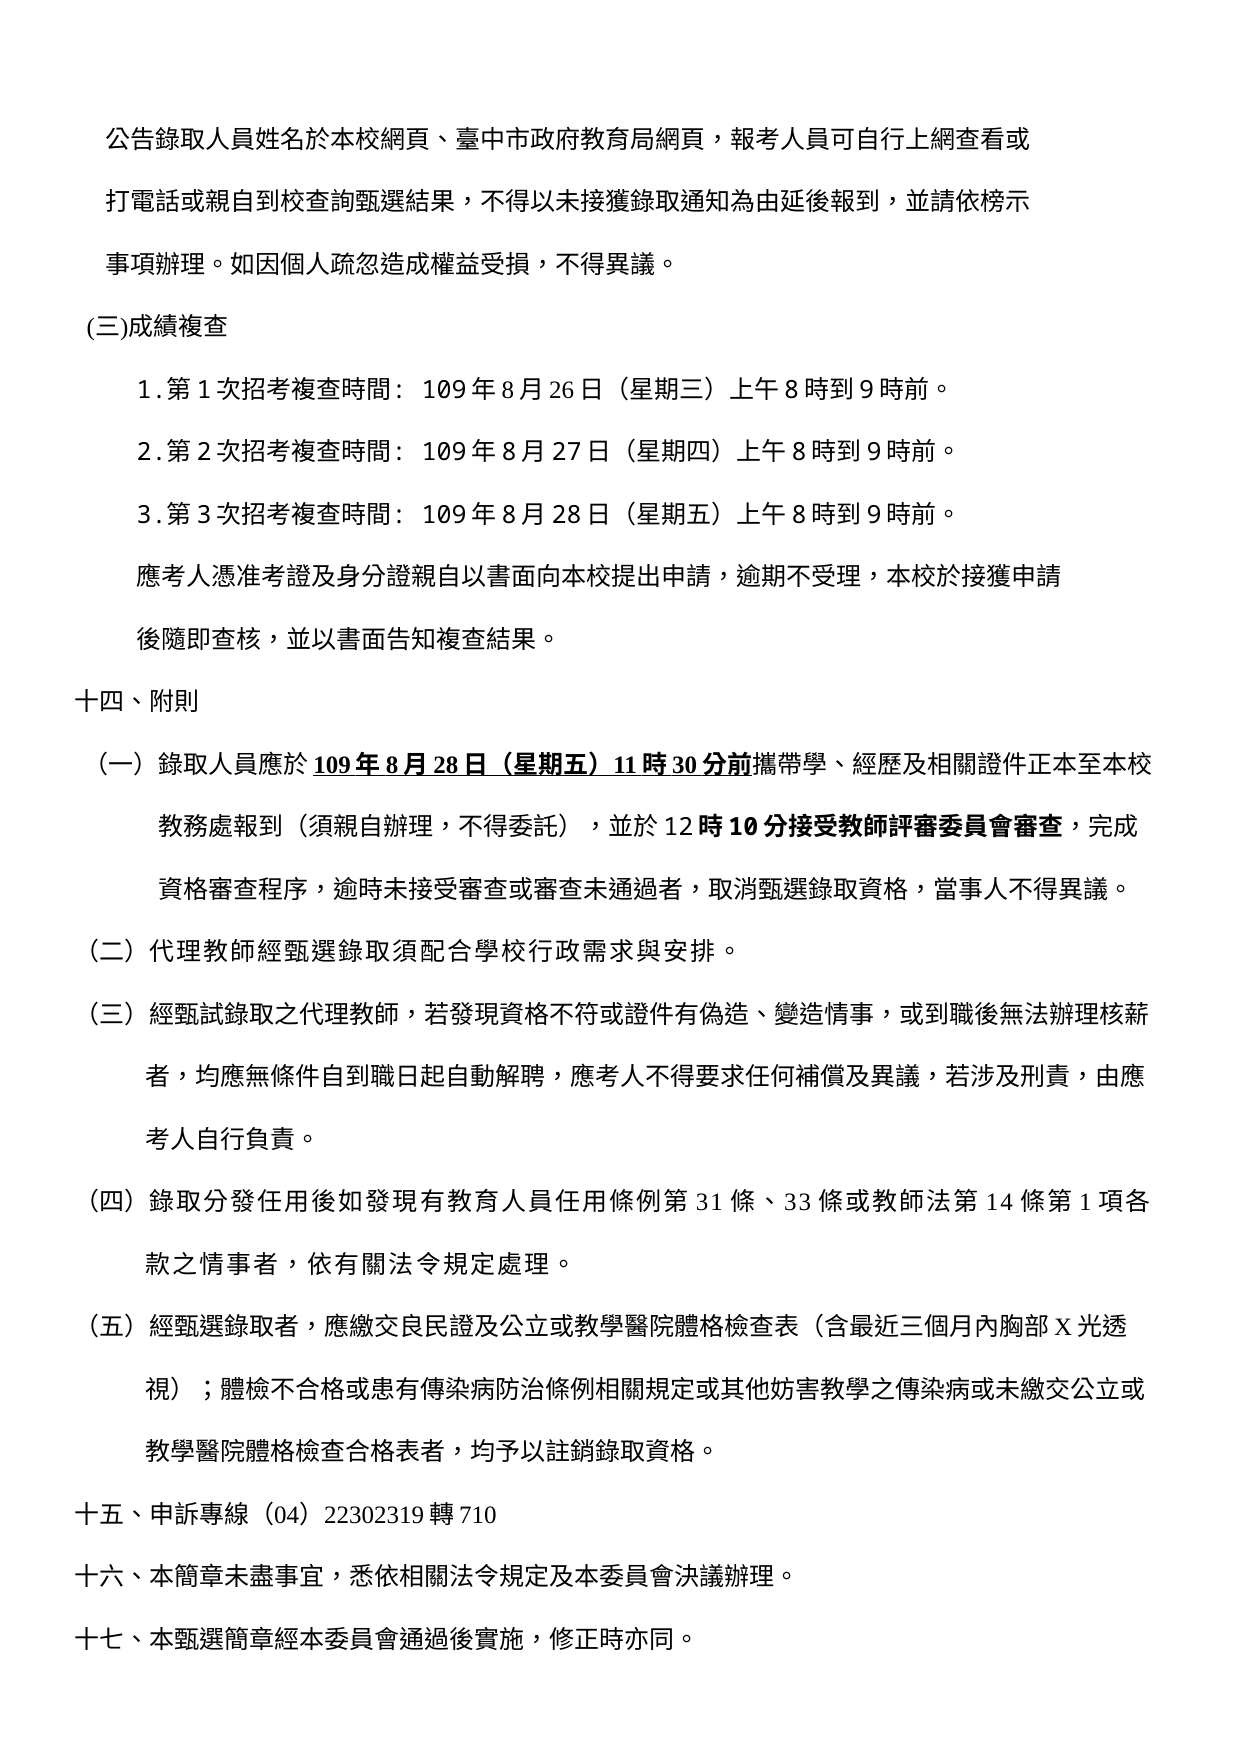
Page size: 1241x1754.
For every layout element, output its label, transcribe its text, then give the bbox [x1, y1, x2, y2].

text （三）經甄試錄取之代理教師，若發現資格不符或證件有偽造、變造情事，或到職後無法辦理核薪者，均應無條件自到職日起自動解聘，應考人不得要求任何補償及異議，若涉及刑責，由應考人自行負責。 [74, 971, 1152, 1158]
text 十四、附則 [74, 658, 1152, 721]
text 應考人憑准考證及身分證親自以書面向本校提出申請，逾期不受理，本校於接獲申請 [136, 533, 1152, 596]
text （二）代理教師經甄選錄取須配合學校行政需求與安排。 [74, 908, 1152, 971]
text 1.第1次招考複查時間: 109年8月26日（星期三）上午8時到9時前。 [136, 346, 1152, 408]
text （五）經甄選錄取者，應繳交良民證及公立或教學醫院體格檢查表（含最近三個月內胸部X光透視）；體檢不合格或患有傳染病防治條例相關規定或其他妨害教學之傳染病或未繳交公立或教學醫院體格檢查合格表者，均予以註銷錄取資格。 [74, 1283, 1152, 1471]
text 十七、本甄選簡章經本委員會通過後實施，修正時亦同。 [74, 1596, 1152, 1658]
text 後隨即查核，並以書面告知複查結果。 [136, 596, 1152, 658]
text （一）錄取人員應於109年8月28日（星期五）11時30分前攜帶學、經歷及相關證件正本至本校教務處報到（須親自辦理，不得委託），並於12時10分接受教師評審委員會審查，完成資格審查程序，逾時未接受審查或審查未通過者，取消甄選錄取資格，當事人不得異議。 [83, 721, 1152, 908]
text 3.第3次招考複查時間: 109年8月28日（星期五）上午8時到9時前。 [136, 471, 1152, 533]
text (三)成績複查 [74, 283, 1152, 346]
text 公告錄取人員姓名於本校網頁、臺中市政府教育局網頁，報考人員可自行上網查看或 [74, 96, 1152, 158]
text 事項辦理。如因個人疏忽造成權益受損，不得異議。 [74, 221, 1152, 283]
text 十六、本簡章未盡事宜，悉依相關法令規定及本委員會決議辦理。 [74, 1533, 1152, 1596]
text 十五、申訴專線（04）22302319轉710 [74, 1471, 1152, 1533]
text 2.第2次招考複查時間: 109年8月27日（星期四）上午8時到9時前。 [136, 408, 1152, 471]
text （四）錄取分發任用後如發現有教育人員任用條例第31條、33條或教師法第14條第1項各款之情事者，依有關法令規定處理。 [74, 1158, 1152, 1283]
text 打電話或親自到校查詢甄選結果，不得以未接獲錄取通知為由延後報到，並請依榜示 [74, 158, 1152, 221]
